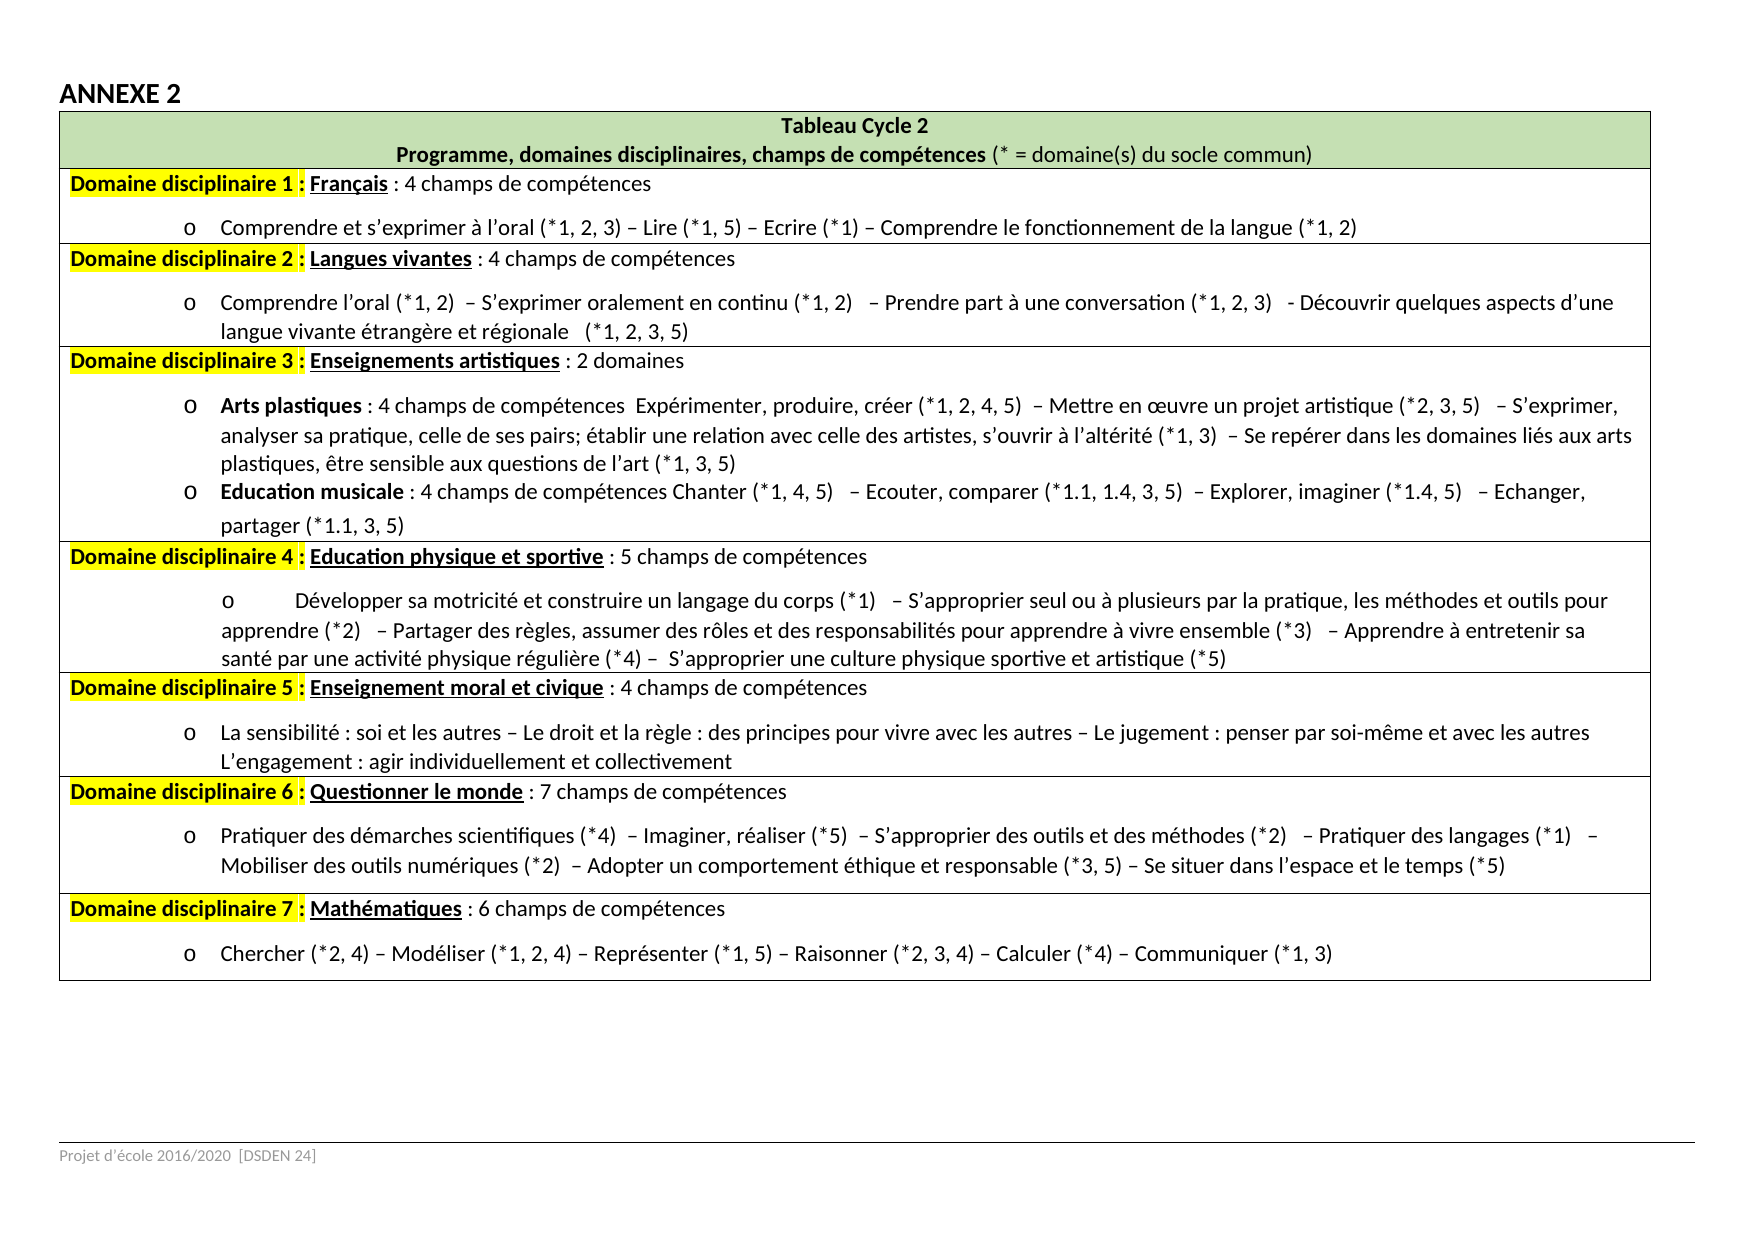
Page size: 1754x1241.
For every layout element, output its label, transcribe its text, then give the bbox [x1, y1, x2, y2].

text ANNEXE 2 [59, 75, 1695, 111]
table_cell Domaine disciplinaire 3 : Enseignements artistiques : 2 domaines Arts plastiques : 4 champs de compétences Expérimenter, produire, créer (*1, 2, 4, 5) – Mettre en œuvre un projet artistique (*2, 3, 5) – S’exprimer, analyser sa pratique, celle de ses pairs; établir une relation avec celle des artistes, s’ouvrir à l’altérité (*1, 3) – Se repérer dans les domaines liés aux arts plastiques, être sensible aux questions de l’art (*1, 3, 5) Education musicale : 4 champs de compétences Chanter (*1, 4, 5) – Ecouter, comparer (*1.1, 1.4, 3, 5) – Explorer, imaginer (*1.4, 5) – Echanger, partager (*1.1, 3, 5) [60, 347, 1650, 541]
table_cell Domaine disciplinaire 1 : Français : 4 champs de compétences Comprendre et s’exprimer à l’oral (*1, 2, 3) – Lire (*1, 5) – Ecrire (*1) – Comprendre le fonctionnement de la langue (*1, 2) [60, 169, 1650, 243]
table_cell Domaine disciplinaire 2 : Langues vivantes : 4 champs de compétences Comprendre l’oral (*1, 2) – S’exprimer oralement en continu (*1, 2) – Prendre part à une conversation (*1, 2, 3) - Découvrir quelques aspects d’une langue vivante étrangère et régionale (*1, 2, 3, 5) [60, 244, 1650, 346]
table_cell Domaine disciplinaire 5 : Enseignement moral et civique : 4 champs de compétences La sensibilité : soi et les autres – Le droit et la règle : des principes pour vivre avec les autres – Le jugement : penser par soi-même et avec les autres L’engagement : agir individuellement et collectivement [60, 673, 1650, 776]
table_cell Domaine disciplinaire 6 : Questionner le monde : 7 champs de compétences Pratiquer des démarches scientifiques (*4) – Imaginer, réaliser (*5) – S’approprier des outils et des méthodes (*2) – Pratiquer des langages (*1) – Mobiliser des outils numériques (*2) – Adopter un comportement éthique et responsable (*3, 5) – Se situer dans l’espace et le temps (*5) [60, 777, 1650, 893]
table_cell Domaine disciplinaire 7 : Mathématiques : 6 champs de compétences Chercher (*2, 4) – Modéliser (*1, 2, 4) – Représenter (*1, 5) – Raisonner (*2, 3, 4) – Calculer (*4) – Communiquer (*1, 3) [60, 894, 1650, 980]
table_header Tableau Cycle 2 Programme, domaines disciplinaires, champs de compétences (* = domaine(s) du socle commun) [60, 112, 1650, 168]
table_cell Domaine disciplinaire 4 : Education physique et sportive : 5 champs de compétences Développer sa motricité et construire un langage du corps (*1) – S’approprier seul ou à plusieurs par la pratique, les méthodes et outils pour apprendre (*2) – Partager des règles, assumer des rôles et des responsabilités pour apprendre à vivre ensemble (*3) – Apprendre à entretenir sa santé par une activité physique régulière (*4) – S’approprier une culture physique sportive et artistique (*5) [60, 542, 1650, 672]
